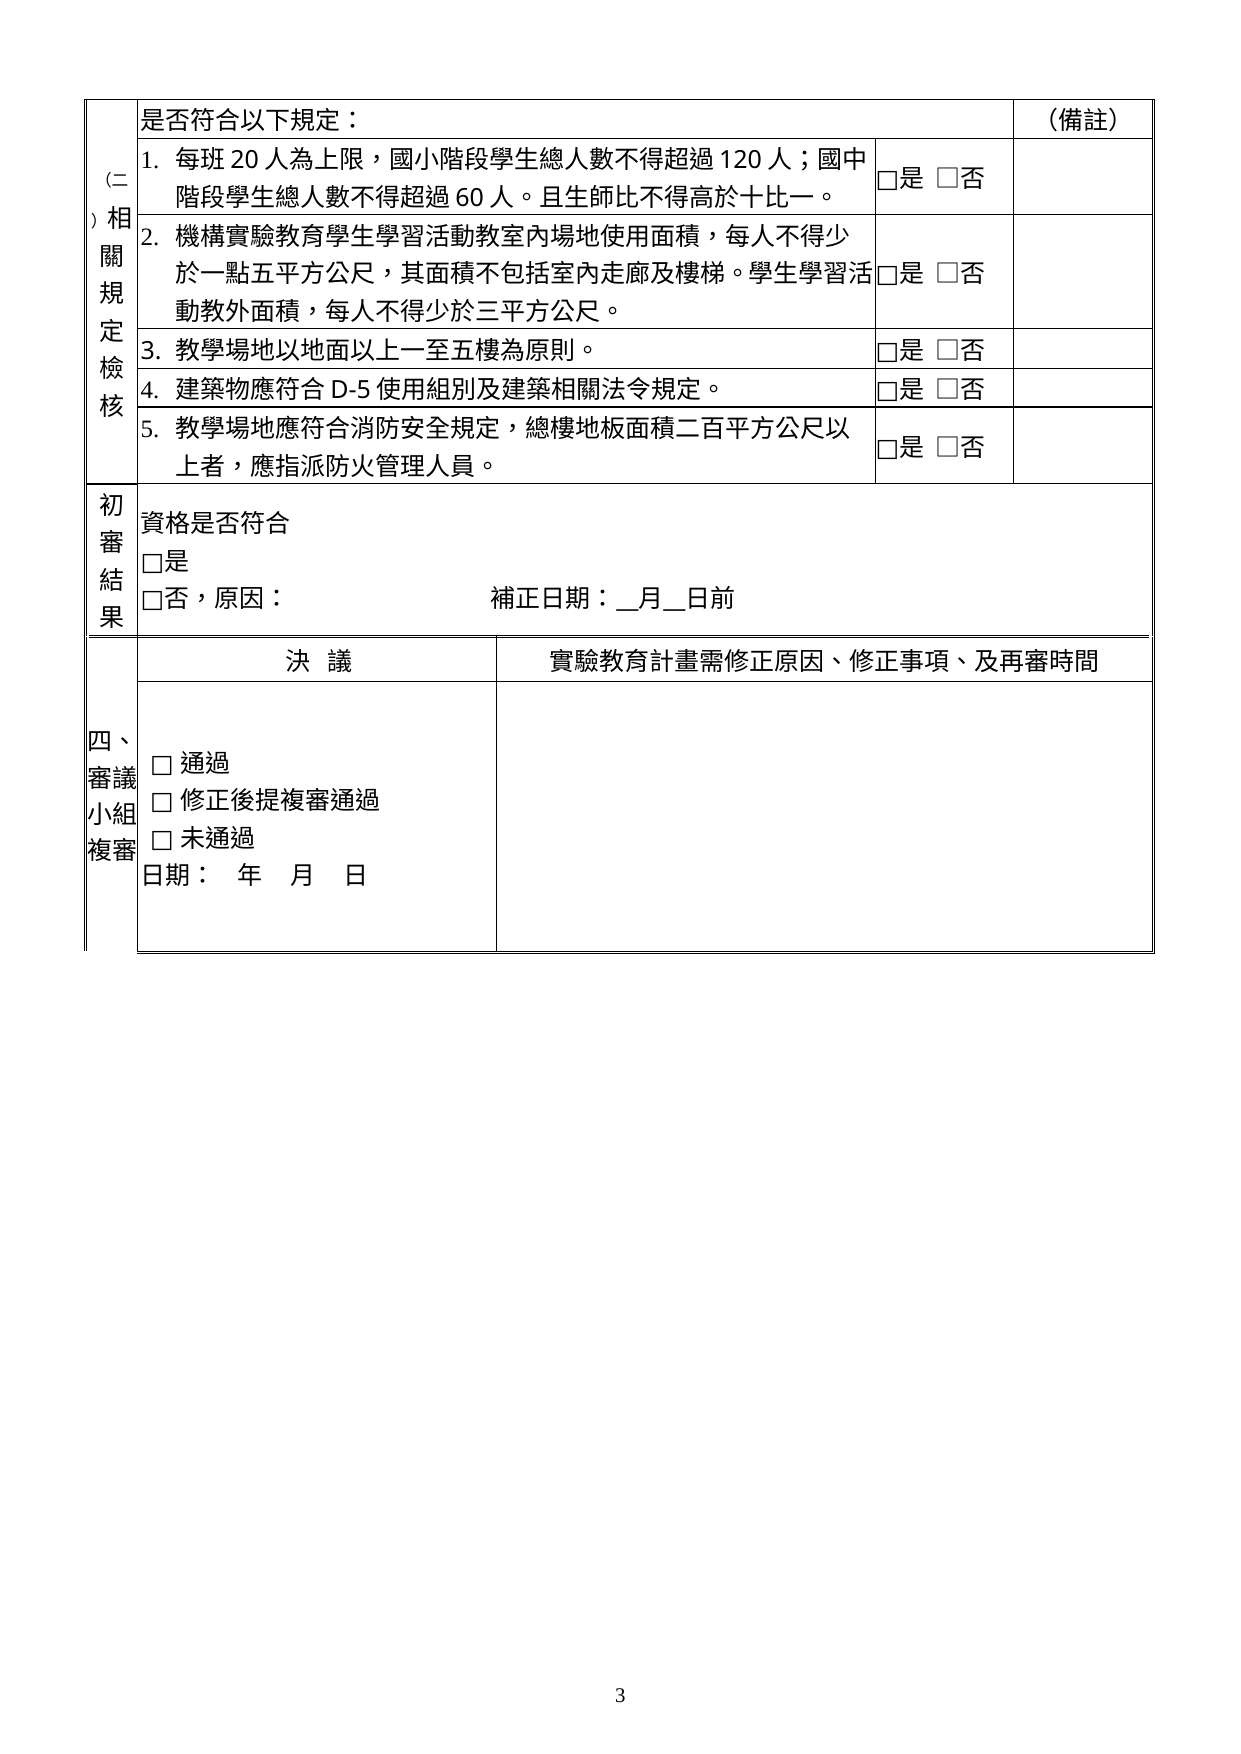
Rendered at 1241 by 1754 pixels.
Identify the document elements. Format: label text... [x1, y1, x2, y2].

table_cell 初 審 結 果 [87, 485, 137, 634]
table_cell 四、 審議小組複審 [87, 635, 137, 951]
table_cell 資格是否符合 □是 □否，原因： 補正日期：__月__日前 [138, 484, 1152, 634]
table_cell □是 □否 [876, 215, 1013, 328]
table_cell 教學場地以地面以上一至五樓為原則。 [138, 329, 875, 367]
table_cell （備註） [1014, 100, 1152, 138]
table_cell [497, 682, 1152, 951]
table_cell [1014, 139, 1152, 214]
table_cell [1014, 369, 1152, 406]
table_cell 教學場地應符合消防安全規定，總樓地板面積二百平方公尺以上者，應指派防火管理人員。 [138, 408, 875, 483]
table_cell （二）相關 規定檢核 [87, 100, 137, 483]
table_cell □是 □否 [876, 408, 1013, 483]
table_cell 機構實驗教育學生學習活動教室內場地使用面積，每人不得少於一點五平方公尺，其面積不包括室內走廊及樓梯。學生學習活動教外面積，每人不得少於三平方公尺。 [138, 215, 875, 328]
table_cell 建築物應符合D-5使用組別及建築相關法令規定。 [138, 369, 875, 406]
table_cell [1014, 329, 1152, 367]
table_cell 實驗教育計畫需修正原因、修正事項、及再審時間 [497, 635, 1152, 681]
table_cell □是 □否 [876, 369, 1013, 406]
table_cell □ 通過 □ 修正後提複審通過 □ 未通過 日期： 年 月 日 [138, 682, 496, 951]
table_cell □是 □否 [876, 139, 1013, 214]
table_cell [1014, 408, 1152, 483]
table_cell 是否符合以下規定： [138, 100, 1013, 138]
table_cell 決 議 [138, 638, 496, 681]
table_cell [1014, 215, 1152, 328]
table_cell □是 □否 [876, 329, 1013, 367]
table_cell 每班20人為上限，國小階段學生總人數不得超過120人；國中階段學生總人數不得超過60人。且生師比不得高於十比一。 [138, 139, 875, 214]
